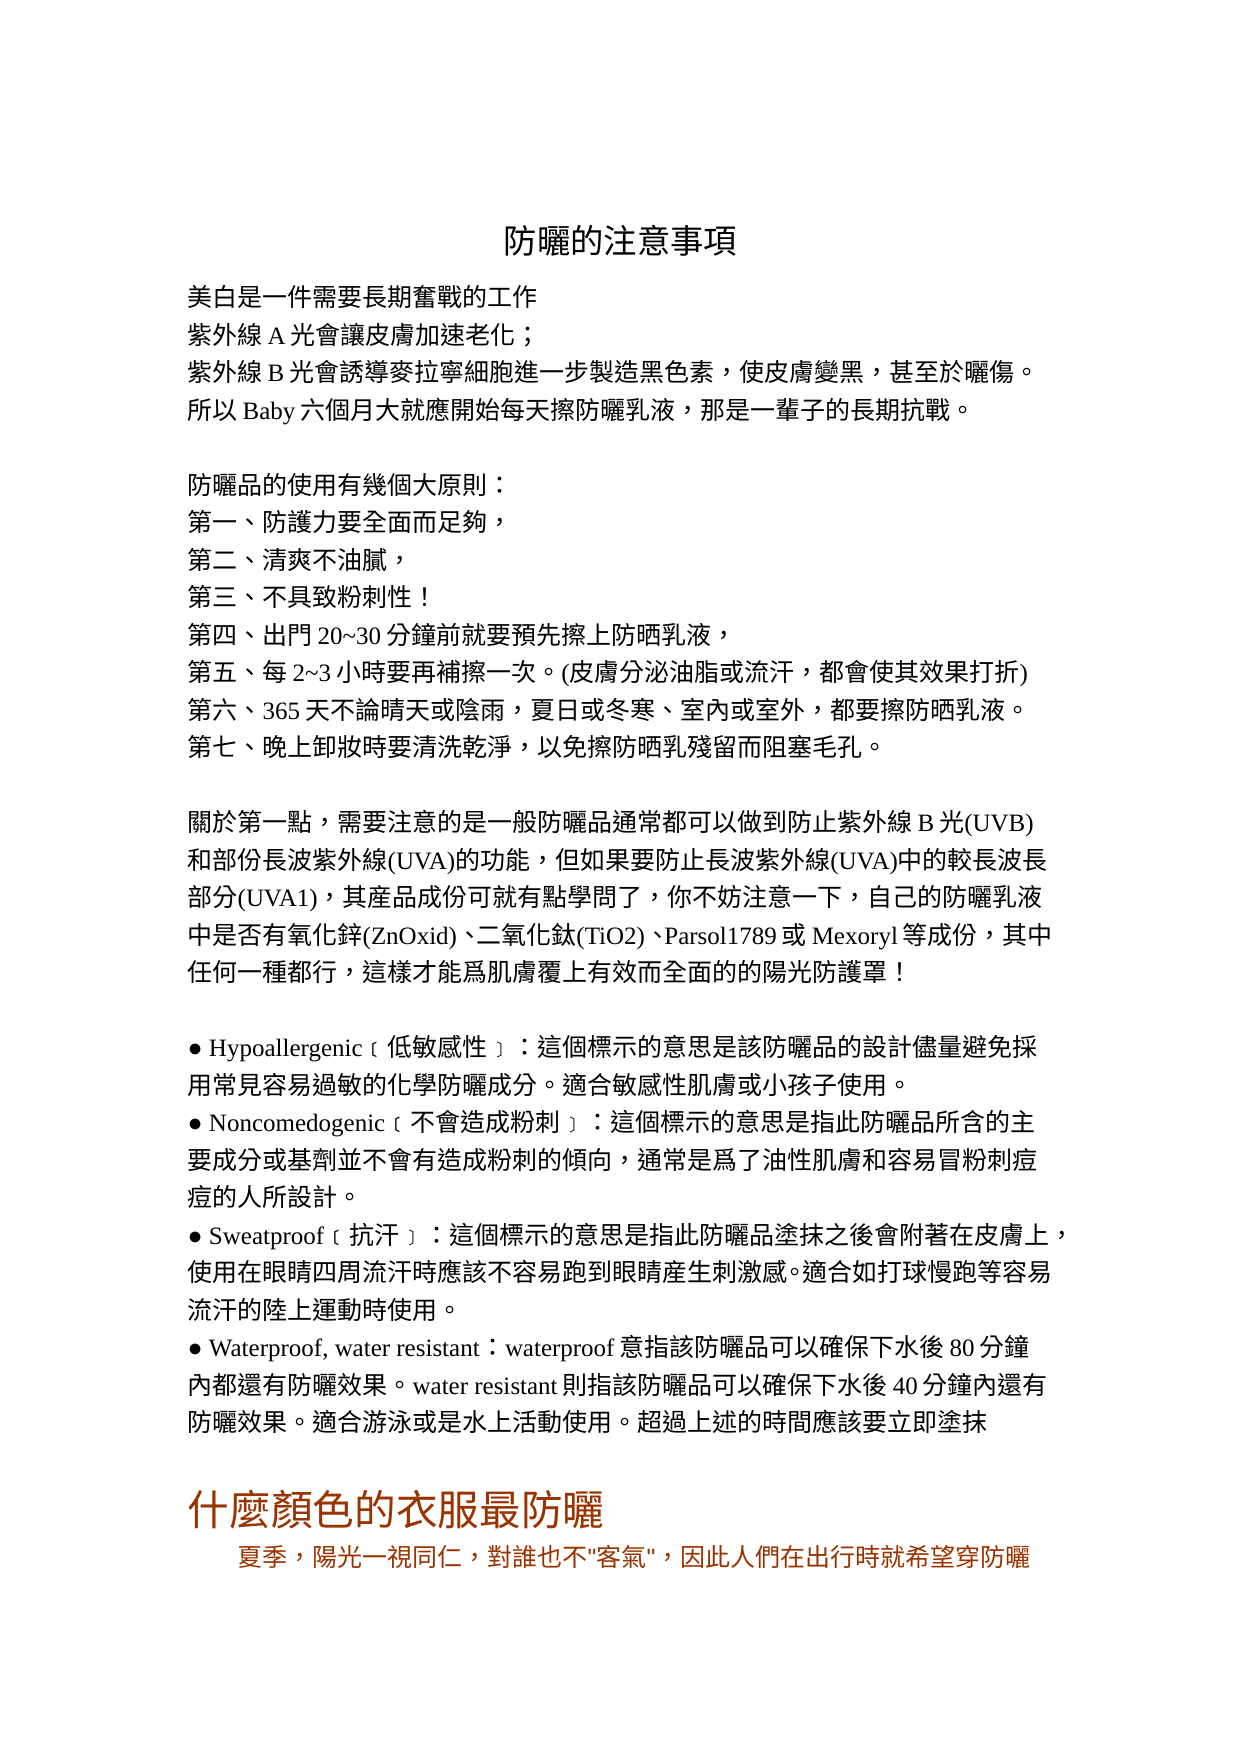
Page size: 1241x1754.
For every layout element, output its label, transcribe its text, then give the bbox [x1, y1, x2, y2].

text 什麼顏色的衣服最防曬 [187, 1477, 1053, 1537]
text 美白是一件需要長期奮戰的工作 紫外線A光會讓皮膚加速老化； 紫外線B光會誘導麥拉寧細胞進一步製造黑色素，使皮膚變黑，甚至於曬傷。 所以Baby六個月大就應開始每天擦防曬乳液，那是一輩子的長期抗戰。 防曬品的使用有幾個大原則： 第一、防護力要全面而足夠， 第二、清爽不油膩， 第三、不具致粉刺性！ 第四、出門20~30分鐘前就要預先擦上防晒乳液， 第五、每2~3小時要再補擦一次。(皮膚分泌油脂或流汗，都會使其效果打折) 第六、365天不論晴天或陰雨，夏日或冬寒、室內或室外，都要擦防晒乳液。 第七、晚上卸妝時要清洗乾淨，以免擦防晒乳殘留而阻塞毛孔。 關於第一點，需要注意的是一般防曬品通常都可以做到防止紫外線B光(UVB)和部份長波紫外線(UVA)的功能，但如果要防止長波紫外線(UVA)中的較長波長部分(UVA1)，其産品成份可就有點學問了，你不妨注意一下，自己的防曬乳液中是否有氧化鋅(ZnOxid)、二氧化鈦(TiO2)、Parsol1789或Mexoryl等成份，其中任何一種都行，這樣才能爲肌膚覆上有效而全面的的陽光防護罩！ ● Hypoallergenic﹝低敏感性﹞：這個標示的意思是該防曬品的設計儘量避免採用常見容易過敏的化學防曬成分。適合敏感性肌膚或小孩子使用。 ● Noncomedogenic﹝不會造成粉刺﹞：這個標示的意思是指此防曬品所含的主要成分或基劑並不會有造成粉刺的傾向，通常是爲了油性肌膚和容易冒粉刺痘痘的人所設計。 ● Sweatproof﹝抗汗﹞：這個標示的意思是指此防曬品塗抹之後會附著在皮膚上，使用在眼睛四周流汗時應該不容易跑到眼睛産生刺激感。適合如打球慢跑等容易流汗的陸上運動時使用。 ● Waterproof, water resistant：waterproof意指該防曬品可以確保下水後80分鐘內都還有防曬效果。water resistant則指該防曬品可以確保下水後40分鐘內還有防曬效果。適合游泳或是水上活動使用。超過上述的時間應該要立即塗抹 [187, 277, 1053, 1439]
text 防曬的注意事項 [187, 202, 1053, 277]
text 夏季，陽光一視同仁，對誰也不"客氣"，因此人們在出行時就希望穿防曬 [187, 1537, 1053, 1573]
